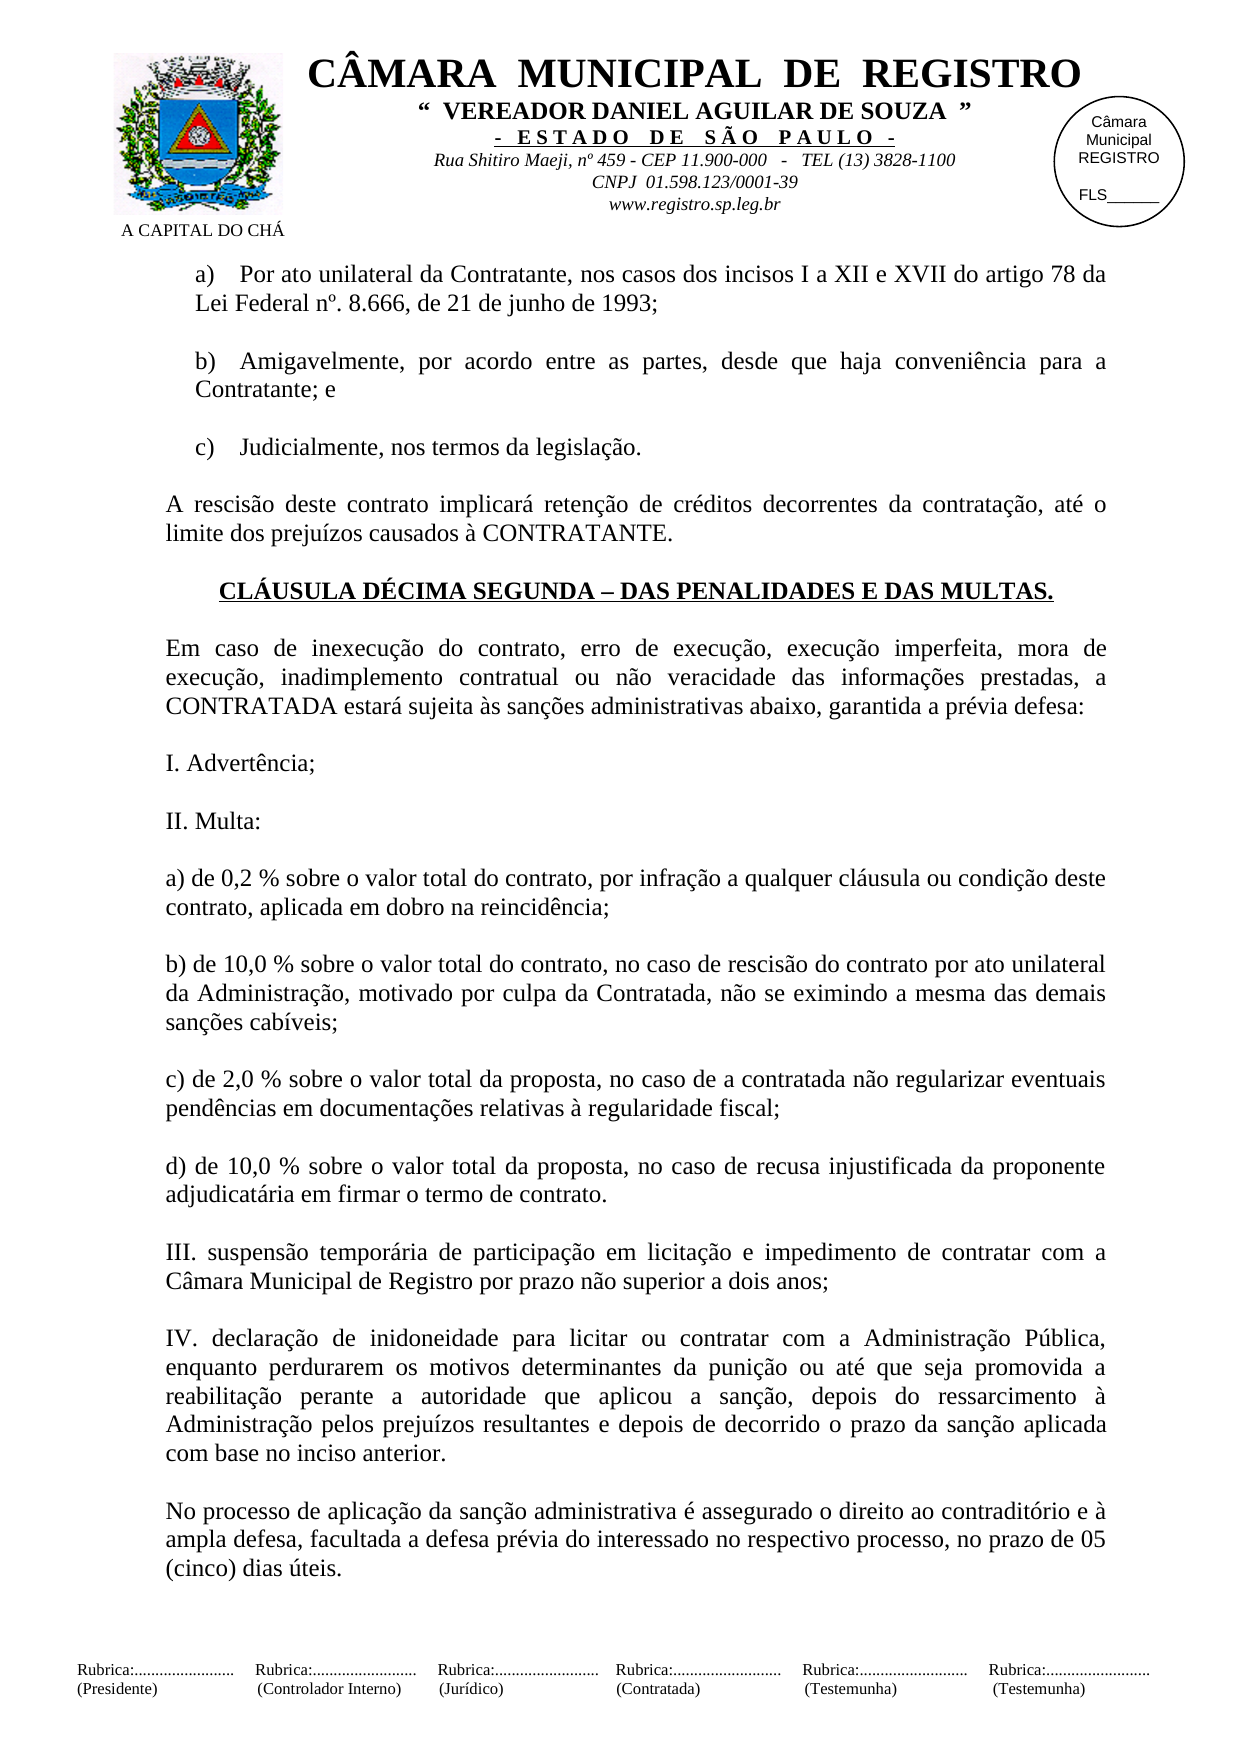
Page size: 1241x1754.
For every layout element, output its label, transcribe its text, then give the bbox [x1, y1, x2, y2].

text IV. declaração de inidoneidade para licitar ou contratar com a Administração Pública, enquanto perdurarem os motivos determinantes da punição ou até que seja promovida a reabilitação perante a autoridade que aplicou a sanção, depois do ressarcimento à Administração pelos prejuízos resultantes e depois de decorrido o prazo da sanção aplicada com base no inciso anterior. [165, 1323, 1107, 1467]
text a) de 0,2 % sobre o valor total do contrato, por infração a qualquer cláusula ou condição deste contrato, aplicada em dobro na reincidência; [165, 863, 1107, 921]
list Judicialmente, nos termos da legislação. [195, 432, 1107, 461]
subtitle CLÁUSULA DÉCIMA SEGUNDA – DAS PENALIDADES E DAS MULTAS. [165, 576, 1107, 604]
list Amigavelmente, por acordo entre as partes, desde que haja conveniência para a Contratante; e [195, 346, 1107, 403]
text b) de 10,0 % sobre o valor total do contrato, no caso de rescisão do contrato por ato unilateral da Administração, motivado por culpa da Contratada, não se eximindo a mesma das demais sanções cabíveis; [165, 949, 1107, 1036]
text I. Advertência; [165, 748, 1107, 777]
text Em caso de inexecução do contrato, erro de execução, execução imperfeita, mora de execução, inadimplemento contratual ou não veracidade das informações prestadas, a CONTRATADA estará sujeita às sanções administrativas abaixo, garantida a prévia defesa: [165, 633, 1107, 719]
list Por ato unilateral da Contratante, nos casos dos incisos I a XII e XVII do artigo 78 da Lei Federal nº. 8.666, de 21 de junho de 1993; [195, 259, 1107, 317]
text II. Multa: [165, 806, 1107, 834]
text d) de 10,0 % sobre o valor total da proposta, no caso de recusa injustificada da proponente adjudicatária em firmar o termo de contrato. [165, 1151, 1107, 1208]
text c) de 2,0 % sobre o valor total da proposta, no caso de a contratada não regularizar eventuais pendências em documentações relativas à regularidade fiscal; [165, 1064, 1107, 1122]
text III. suspensão temporária de participação em licitação e impedimento de contratar com a Câmara Municipal de Registro por prazo não superior a dois anos; [165, 1237, 1107, 1294]
text No processo de aplicação da sanção administrativa é assegurado o direito ao contraditório e à ampla defesa, facultada a defesa prévia do interessado no respectivo processo, no prazo de 05 (cinco) dias úteis. [165, 1496, 1107, 1582]
text A rescisão deste contrato implicará retenção de créditos decorrentes da contratação, até o limite dos prejuízos causados à CONTRATANTE. [165, 489, 1107, 547]
